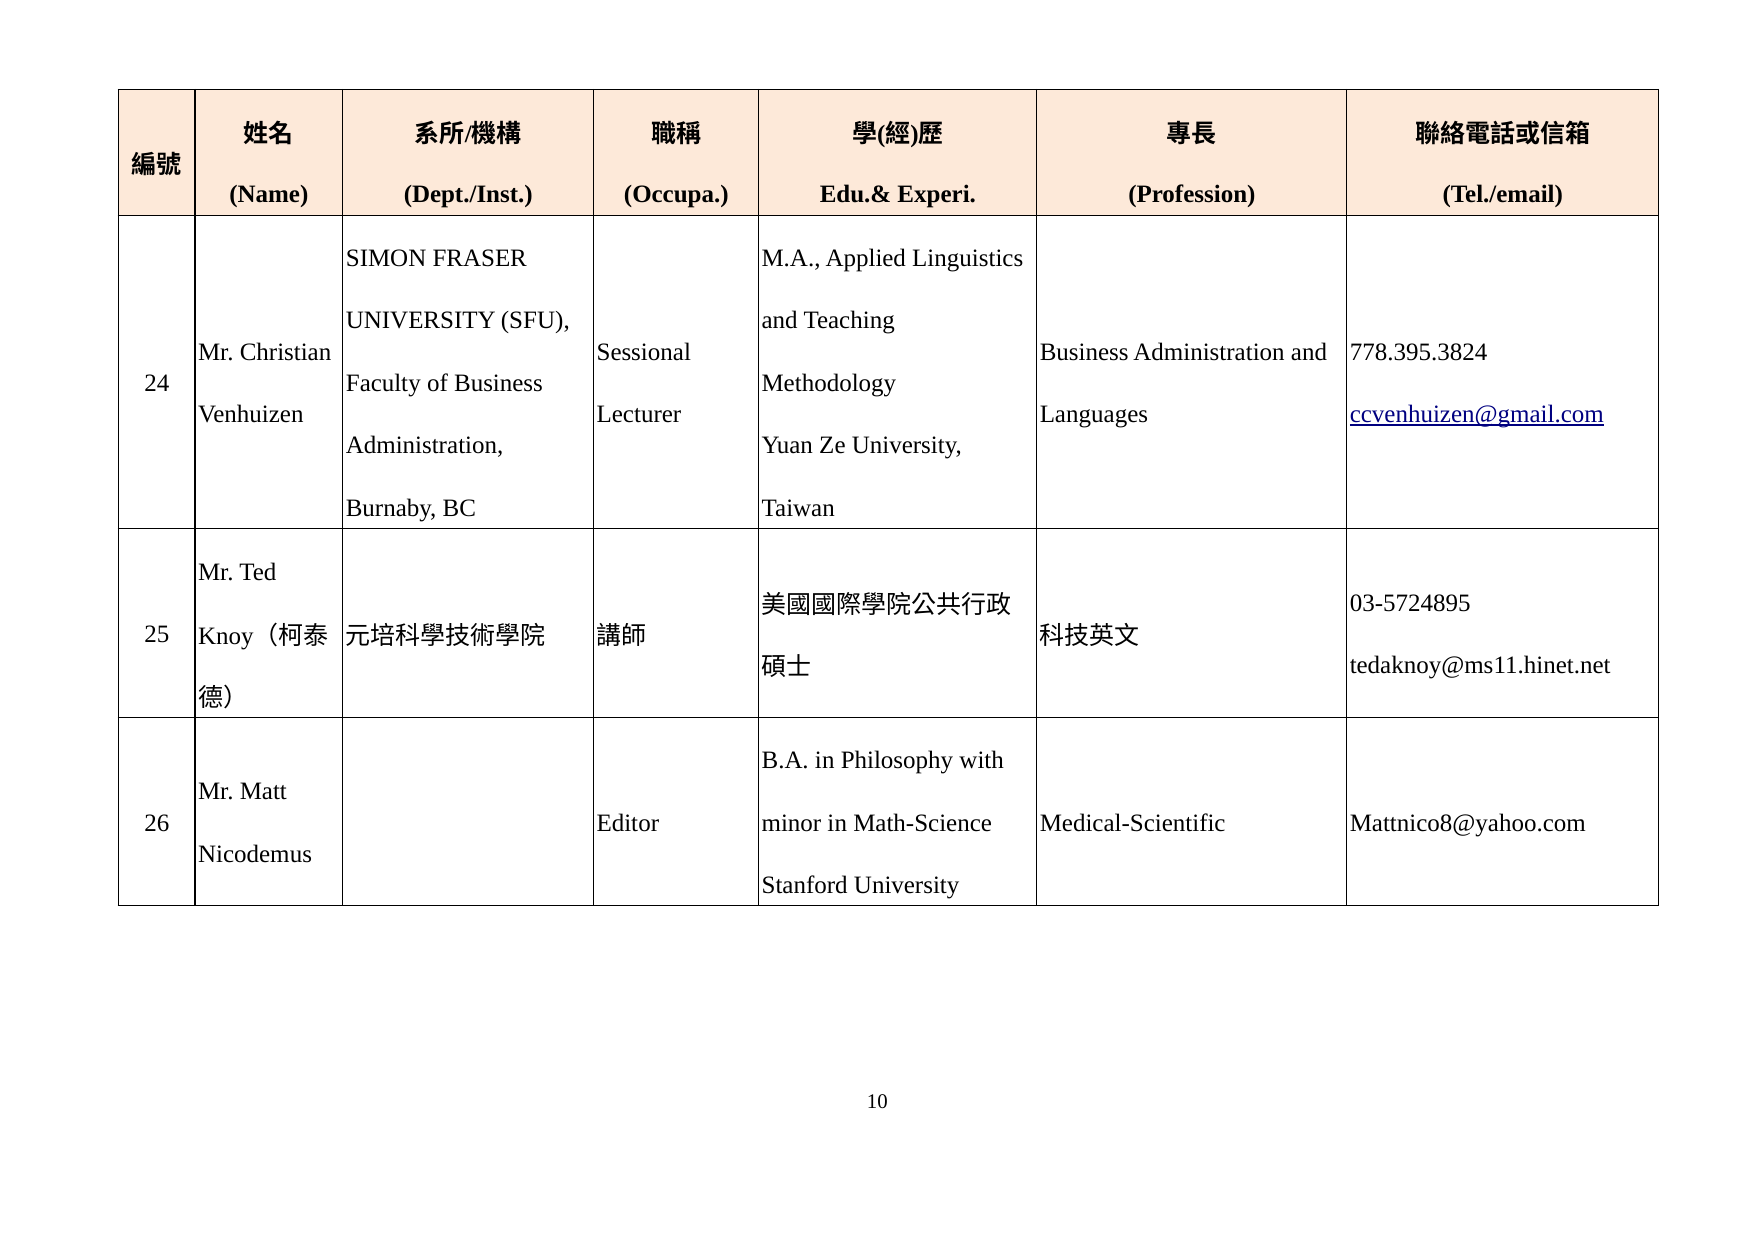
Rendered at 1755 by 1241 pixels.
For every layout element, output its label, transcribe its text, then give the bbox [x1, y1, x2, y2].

table_cell 美國國際學院公共行政碩士 [759, 529, 1036, 717]
table_cell 778.395.3824 ccvenhuizen@gmail.com [1347, 216, 1658, 528]
table_cell Editor [594, 718, 758, 905]
table_cell Mr. Matt Nicodemus [196, 718, 342, 905]
table_cell M.A., Applied Linguistics and Teaching Methodology Yuan Ze University, Taiwan [759, 216, 1036, 528]
table_cell 元培科學技術學院 [343, 529, 593, 717]
table_header 姓名 (Name) [196, 90, 342, 215]
table_cell SIMON FRASER UNIVERSITY (SFU), Faculty of Business Administration, Burnaby, BC [343, 216, 593, 528]
table_cell 03-5724895 tedaknoy@ms11.hinet.net [1347, 529, 1658, 717]
table_cell Mr. Ted Knoy（柯泰德） [196, 529, 342, 717]
table_cell 科技英文 [1037, 529, 1346, 717]
table_cell B.A. in Philosophy with minor in Math-Science Stanford University [759, 718, 1036, 905]
table_header 編號 [119, 90, 194, 215]
table_cell [343, 718, 593, 905]
table_cell Business Administration and Languages [1037, 216, 1346, 528]
table_cell 24 [119, 216, 194, 528]
table_header 系所/機構 (Dept./Inst.) [343, 90, 593, 215]
table_header 學(經)歷 Edu.& Experi. [759, 90, 1036, 215]
table_header 職稱 (Occupa.) [594, 90, 758, 215]
table_cell Sessional Lecturer [594, 216, 758, 528]
table_cell Mattnico8@yahoo.com [1347, 718, 1658, 905]
table_cell 講師 [594, 529, 758, 717]
table_header 專長 (Profession) [1037, 90, 1346, 215]
table_cell Medical-Scientific [1037, 718, 1346, 905]
table_cell Mr. Christian Venhuizen [196, 216, 342, 528]
table_header 聯絡電話或信箱 (Tel./email) [1347, 90, 1658, 215]
table_cell 25 [119, 529, 194, 717]
table_cell 26 [119, 718, 194, 905]
